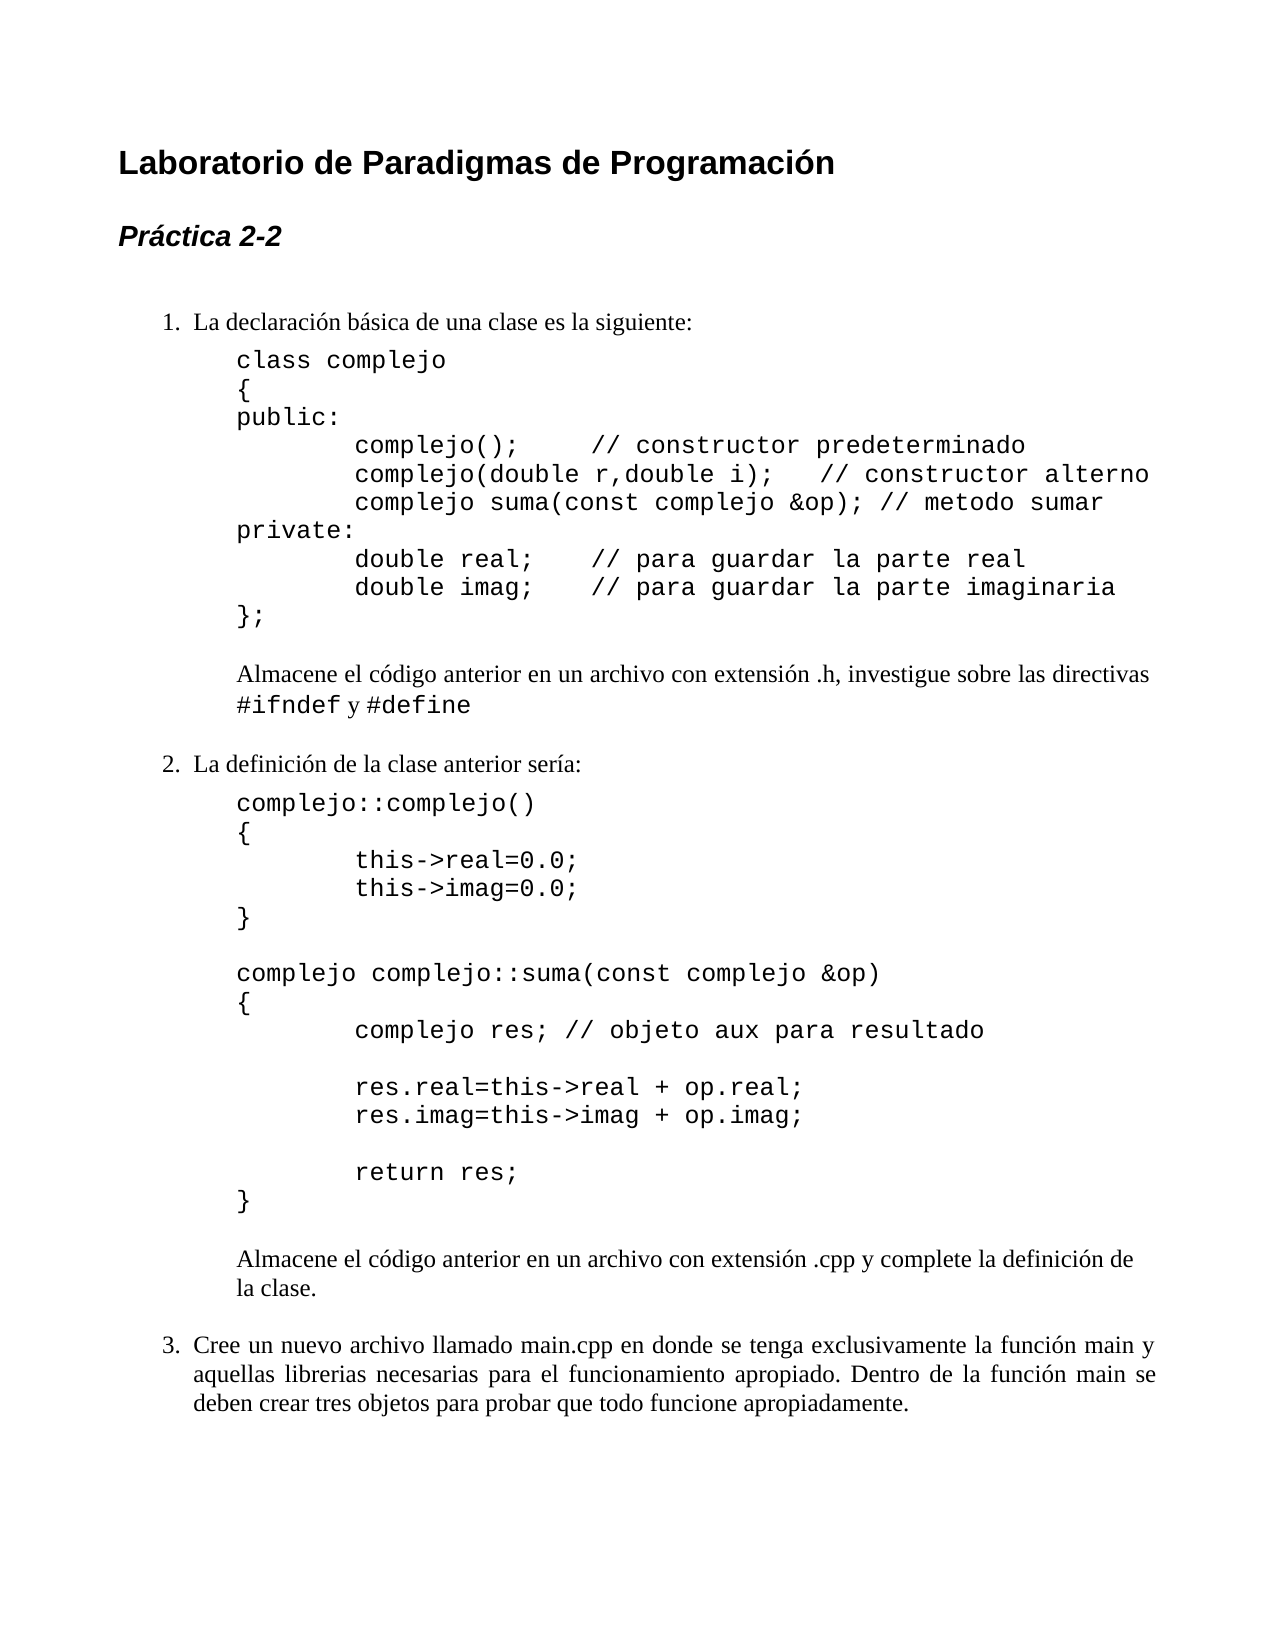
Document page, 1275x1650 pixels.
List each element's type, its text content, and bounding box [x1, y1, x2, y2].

text complejo(); // constructor predeterminado [118, 433, 1157, 461]
text private: [118, 518, 1157, 546]
text { [118, 376, 1157, 404]
list Cree un nuevo archivo llamado main.cpp en donde se tenga exclusivamente la función main y aquellas librerias necesarias para el funcionamiento apropiado. Dentro de la función main se deben crear tres objetos para probar que todo funcione apropiadamente. [156, 1330, 1157, 1417]
subtitle Laboratorio de Paradigmas de Programación [118, 143, 1157, 182]
text public: [118, 404, 1157, 433]
text complejo res; // objeto aux para resultado [118, 1017, 1157, 1046]
text { [118, 819, 1157, 847]
text Almacene el código anterior en un archivo con extensión .cpp y complete la definición de la clase. [118, 1244, 1157, 1302]
text double imag; // para guardar la parte imaginaria [118, 574, 1157, 603]
text return res; [118, 1159, 1157, 1187]
list La declaración básica de una clase es la siguiente: [156, 307, 1157, 335]
subtitle Práctica 2-2 [118, 219, 1157, 253]
text this->real=0.0; [118, 847, 1157, 876]
text res.real=this->real + op.real; [118, 1074, 1157, 1102]
text Almacene el código anterior en un archivo con extensión .h, investigue sobre las directivas #ifndef y #define [118, 659, 1157, 721]
text complejo::complejo() [118, 791, 1157, 819]
list La definición de la clase anterior sería: [156, 749, 1157, 778]
text } [118, 904, 1157, 932]
text class complejo [118, 348, 1157, 376]
text complejo complejo::suma(const complejo &op) [118, 961, 1157, 989]
text double real; // para guardar la parte real [118, 546, 1157, 574]
text this->imag=0.0; [118, 876, 1157, 904]
text { [118, 989, 1157, 1017]
text complejo(double r,double i); // constructor alterno [118, 461, 1157, 489]
text complejo suma(const complejo &op); // metodo sumar [118, 489, 1157, 518]
text res.imag=this->imag + op.imag; [118, 1102, 1157, 1131]
text }; [118, 603, 1157, 631]
text } [118, 1187, 1157, 1216]
